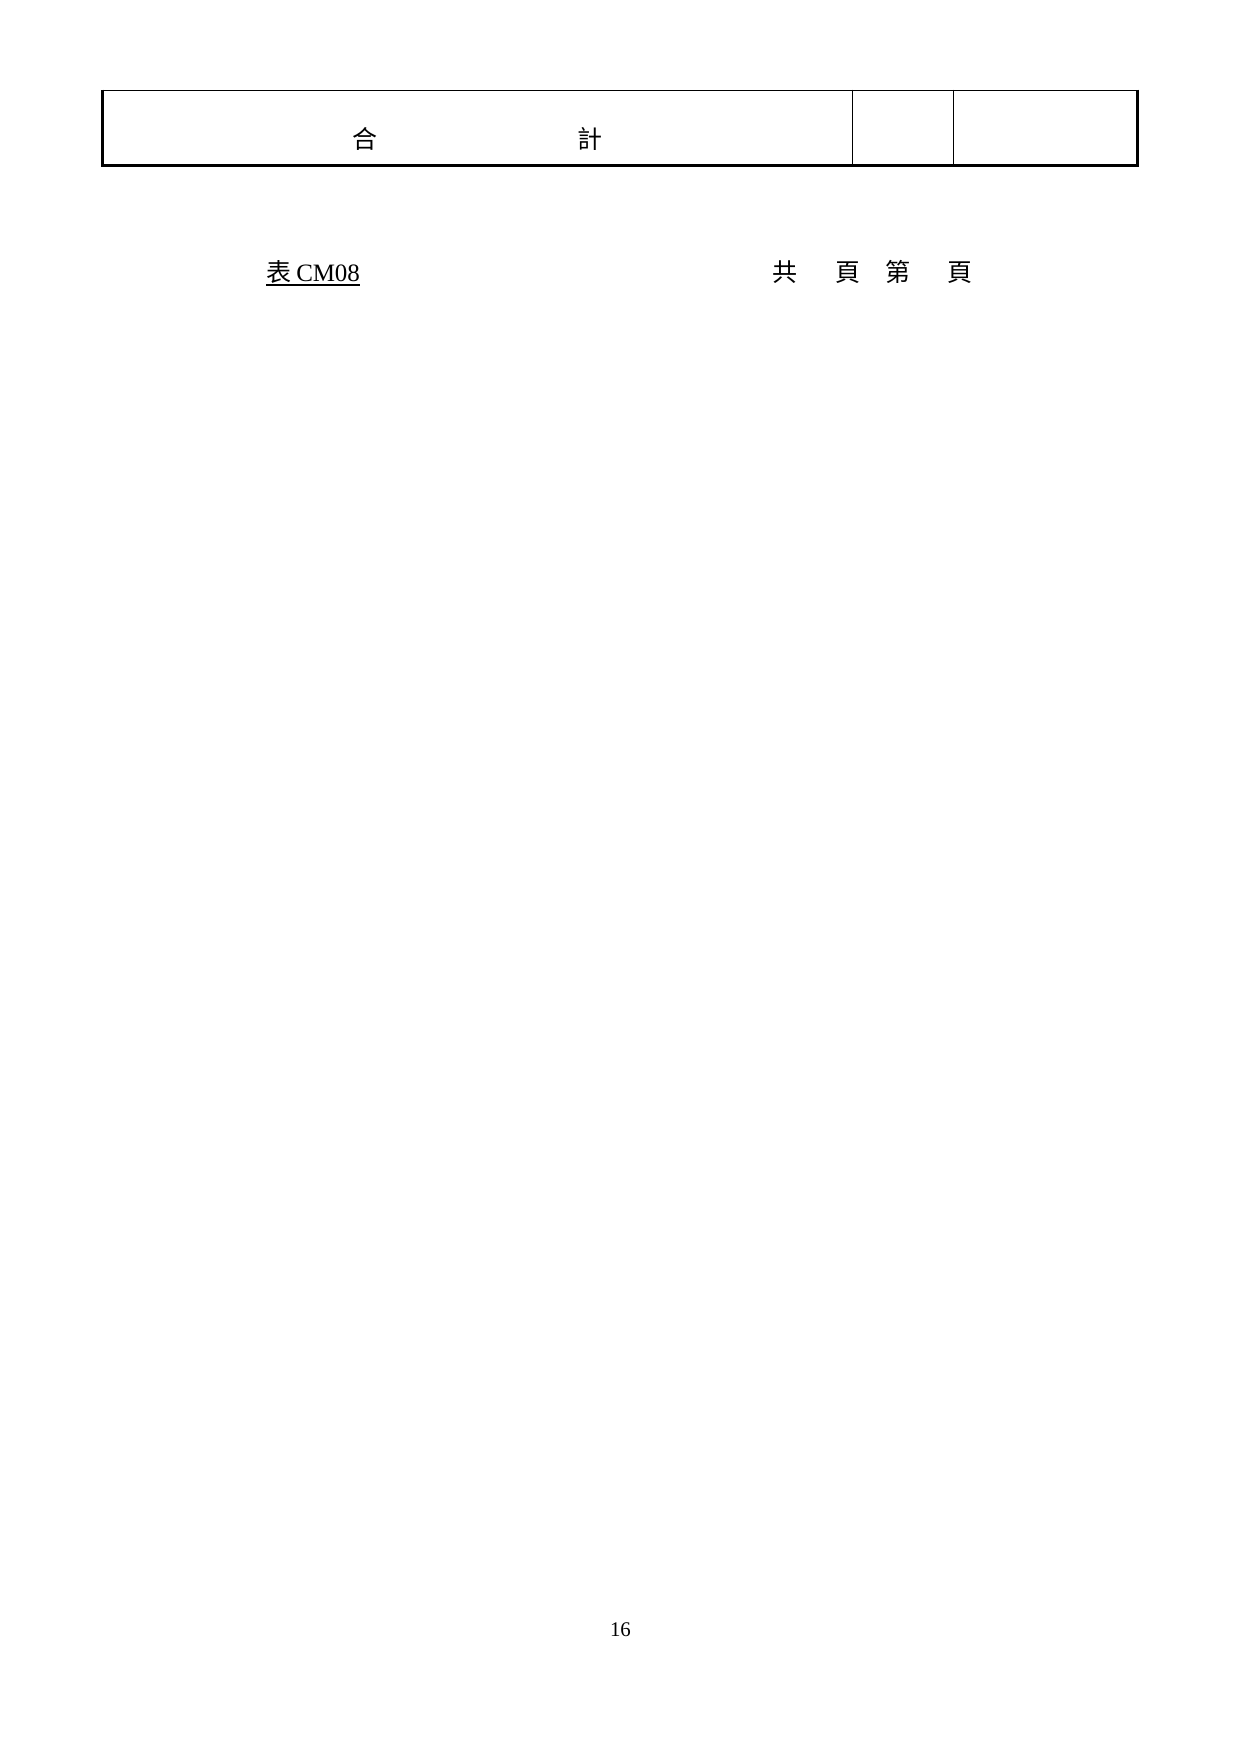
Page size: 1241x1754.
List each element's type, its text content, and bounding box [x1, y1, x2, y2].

table_cell 合 計 [104, 91, 852, 163]
table_cell [954, 91, 1136, 163]
table_cell [853, 91, 953, 163]
text 表CM08 共 頁 第 頁 [52, 229, 1186, 292]
